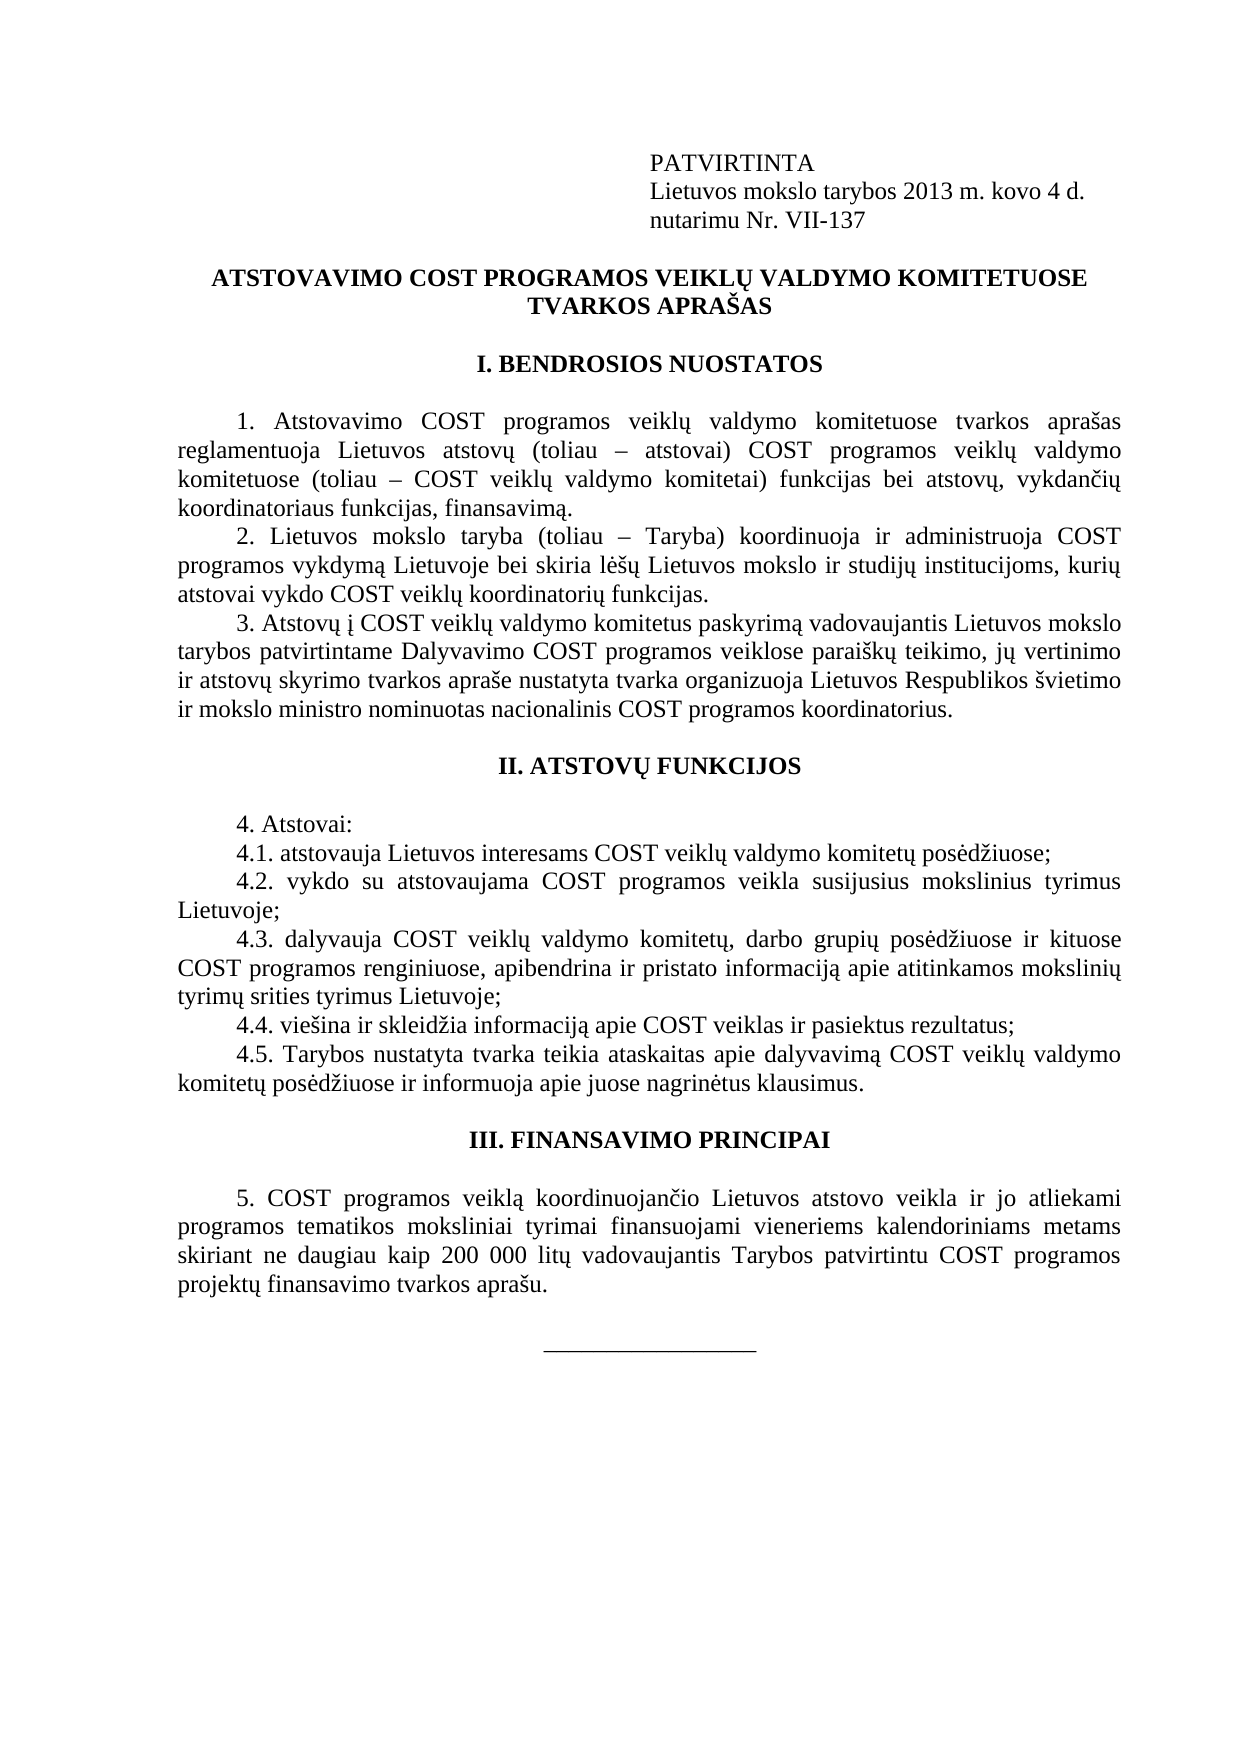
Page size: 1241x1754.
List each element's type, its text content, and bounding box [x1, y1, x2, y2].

text 5. COST programos veiklą koordinuojančio Lietuvos atstovo veikla ir jo atliekami programos tematikos moksliniai tyrimai finansuojami vieneriems kalendoriniams metams skiriant ne daugiau kaip 200 000 litų vadovaujantis Tarybos patvirtintu COST programos projektų finansavimo tvarkos aprašu. [177, 1183, 1122, 1298]
text 1. Atstovavimo COST programos veiklų valdymo komitetuose tvarkos aprašas reglamentuoja Lietuvos atstovų (toliau – atstovai) COST programos veiklų valdymo komitetuose (toliau – COST veiklų valdymo komitetai) funkcijas bei atstovų, vykdančių koordinatoriaus funkcijas, finansavimą. [177, 406, 1122, 521]
text 4. Atstovai: [177, 809, 1122, 838]
text Lietuvos mokslo tarybos 2013 m. kovo 4 d. [649, 176, 1122, 205]
text 4.1. atstovauja Lietuvos interesams COST veiklų valdymo komitetų posėdžiuose; [177, 838, 1122, 866]
text 3. Atstovų į COST veiklų valdymo komitetus paskyrimą vadovaujantis Lietuvos mokslo tarybos patvirtintame Dalyvavimo COST programos veiklose paraiškų teikimo, jų vertinimo ir atstovų skyrimo tvarkos apraše nustatyta tvarka organizuoja Lietuvos Respublikos švietimo ir mokslo ministro nominuotas nacionalinis COST programos koordinatorius. [177, 608, 1122, 723]
text 4.2. vykdo su atstovaujama COST programos veikla susijusius mokslinius tyrimus Lietuvoje; [177, 866, 1122, 924]
text nutarimu Nr. VII-137 [649, 205, 1122, 234]
text 4.3. dalyvauja COST veiklų valdymo komitetų, darbo grupių posėdžiuose ir kituose COST programos renginiuose, apibendrina ir pristato informaciją apie atitinkamos mokslinių tyrimų srities tyrimus Lietuvoje; [177, 924, 1122, 1010]
text _________________ [177, 1326, 1122, 1355]
text II. ATSTOVŲ FUNKCIJOS [177, 751, 1122, 780]
text atstovavimo COST programos veiklų valdymo komitetuose tvarkos aprašas [177, 263, 1122, 320]
text PATVIRTINTA [649, 148, 1122, 176]
text I. BENDROSIOS NUOSTATOS [177, 349, 1122, 378]
text III. FINANSAVIMO PRINCIPAI [177, 1125, 1122, 1154]
text 2. Lietuvos mokslo taryba (toliau – Taryba) koordinuoja ir administruoja COST programos vykdymą Lietuvoje bei skiria lėšų Lietuvos mokslo ir studijų institucijoms, kurių atstovai vykdo COST veiklų koordinatorių funkcijas. [177, 521, 1122, 608]
text 4.4. viešina ir skleidžia informaciją apie COST veiklas ir pasiektus rezultatus; [177, 1010, 1122, 1039]
text 4.5. Tarybos nustatyta tvarka teikia ataskaitas apie dalyvavimą COST veiklų valdymo komitetų posėdžiuose ir informuoja apie juose nagrinėtus klausimus. [177, 1039, 1122, 1096]
